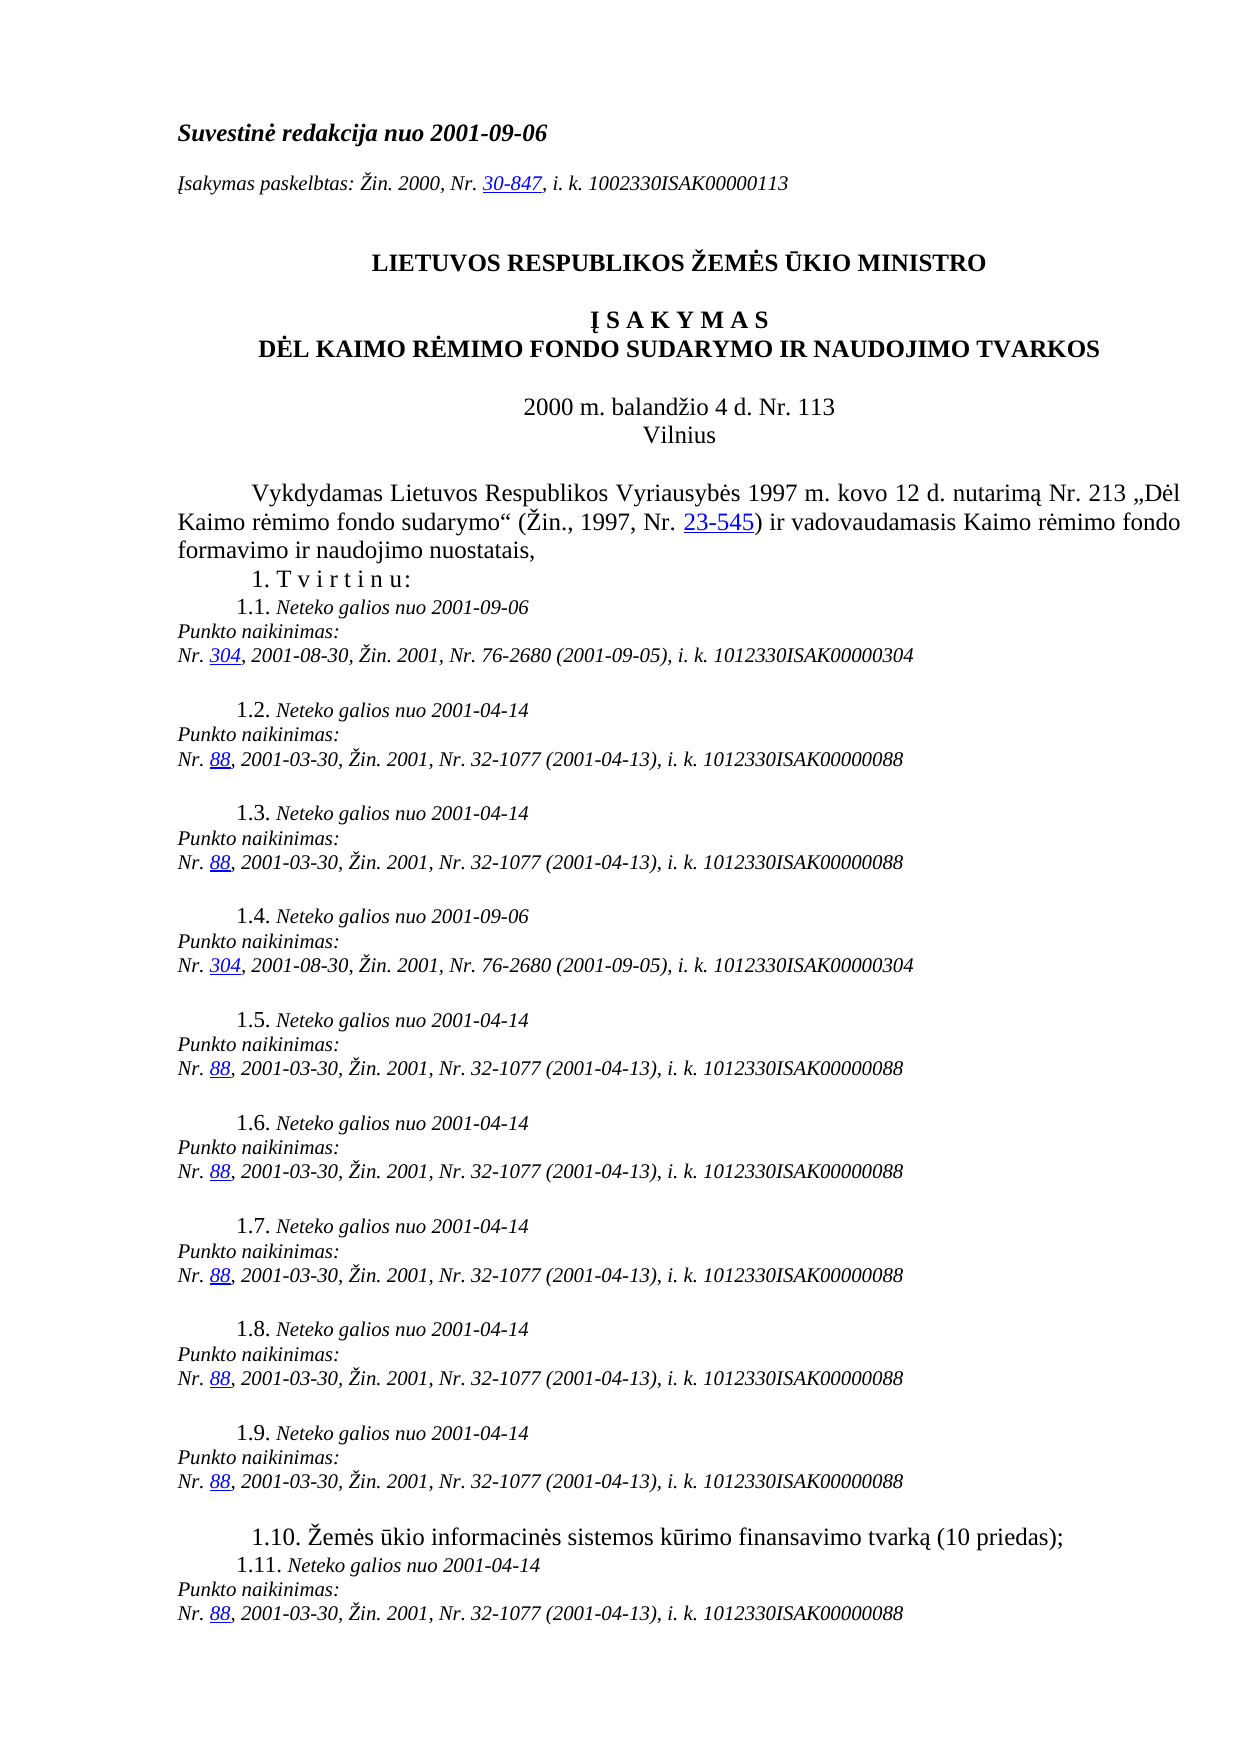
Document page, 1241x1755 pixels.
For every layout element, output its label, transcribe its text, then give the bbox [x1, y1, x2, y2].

text Vilnius [177, 420, 1181, 449]
text Punkto naikinimas: [177, 619, 1181, 643]
text Vykdydamas Lietuvos Respublikos Vyriausybės 1997 m. kovo 12 d. nutarimą Nr. 213 „Dėl Kaimo rėmimo fondo sudarymo“ (Žin., 1997, Nr. 23-545) ir vadovaudamasis Kaimo rėmimo fondo formavimo ir naudojimo nuostatais, [177, 478, 1181, 564]
text Nr. 88, 2001-03-30, Žin. 2001, Nr. 32-1077 (2001-04-13), i. k. 1012330ISAK00000088 [177, 1056, 1181, 1080]
text DĖL KAIMO RĖMIMO FONDO SUDARYMO IR NAUDOJIMO TVARKOS [177, 334, 1181, 363]
text 1.10. Žemės ūkio informacinės sistemos kūrimo finansavimo tvarką (10 priedas); [177, 1522, 1181, 1551]
text 1. Tvirtinu: [177, 564, 1181, 593]
text Nr. 88, 2001-03-30, Žin. 2001, Nr. 32-1077 (2001-04-13), i. k. 1012330ISAK00000088 [177, 1159, 1181, 1183]
text 1.4. Neteko galios nuo 2001-09-06 [177, 902, 1181, 929]
text Suvestinė redakcija nuo 2001-09-06 [177, 118, 1181, 147]
text Punkto naikinimas: [177, 1238, 1181, 1263]
text Nr. 88, 2001-03-30, Žin. 2001, Nr. 32-1077 (2001-04-13), i. k. 1012330ISAK00000088 [177, 746, 1181, 771]
text 1.8. Neteko galios nuo 2001-04-14 [177, 1315, 1181, 1342]
text 1.11. Neteko galios nuo 2001-04-14 [177, 1551, 1181, 1577]
text Nr. 88, 2001-03-30, Žin. 2001, Nr. 32-1077 (2001-04-13), i. k. 1012330ISAK00000088 [177, 850, 1181, 874]
text 1.3. Neteko galios nuo 2001-04-14 [177, 799, 1181, 826]
text 1.5. Neteko galios nuo 2001-04-14 [177, 1006, 1181, 1032]
text Punkto naikinimas: [177, 1135, 1181, 1159]
text Nr. 88, 2001-03-30, Žin. 2001, Nr. 32-1077 (2001-04-13), i. k. 1012330ISAK00000088 [177, 1601, 1181, 1625]
text Nr. 88, 2001-03-30, Žin. 2001, Nr. 32-1077 (2001-04-13), i. k. 1012330ISAK00000088 [177, 1469, 1181, 1493]
text Punkto naikinimas: [177, 826, 1181, 850]
text Punkto naikinimas: [177, 1577, 1181, 1601]
text Į S A K Y M A S [177, 305, 1181, 334]
text LIETUVOS RESPUBLIKOS ŽEMĖS ŪKIO MINISTRO [177, 248, 1181, 277]
text Nr. 88, 2001-03-30, Žin. 2001, Nr. 32-1077 (2001-04-13), i. k. 1012330ISAK00000088 [177, 1366, 1181, 1390]
text Punkto naikinimas: [177, 1342, 1181, 1366]
text Nr. 304, 2001-08-30, Žin. 2001, Nr. 76-2680 (2001-09-05), i. k. 1012330ISAK00000304 [177, 643, 1181, 667]
text 1.2. Neteko galios nuo 2001-04-14 [177, 696, 1181, 722]
text Punkto naikinimas: [177, 929, 1181, 953]
text 1.9. Neteko galios nuo 2001-04-14 [177, 1419, 1181, 1445]
text Punkto naikinimas: [177, 1032, 1181, 1056]
text 1.7. Neteko galios nuo 2001-04-14 [177, 1212, 1181, 1238]
text 1.1. Neteko galios nuo 2001-09-06 [177, 593, 1181, 619]
text 1.6. Neteko galios nuo 2001-04-14 [177, 1109, 1181, 1135]
text Punkto naikinimas: [177, 1445, 1181, 1469]
text Nr. 304, 2001-08-30, Žin. 2001, Nr. 76-2680 (2001-09-05), i. k. 1012330ISAK00000304 [177, 953, 1181, 977]
text Punkto naikinimas: [177, 722, 1181, 746]
text Įsakymas paskelbtas: Žin. 2000, Nr. 30-847, i. k. 1002330ISAK00000113 [177, 171, 1181, 195]
text 2000 m. balandžio 4 d. Nr. 113 [177, 392, 1181, 420]
text Nr. 88, 2001-03-30, Žin. 2001, Nr. 32-1077 (2001-04-13), i. k. 1012330ISAK00000088 [177, 1263, 1181, 1287]
